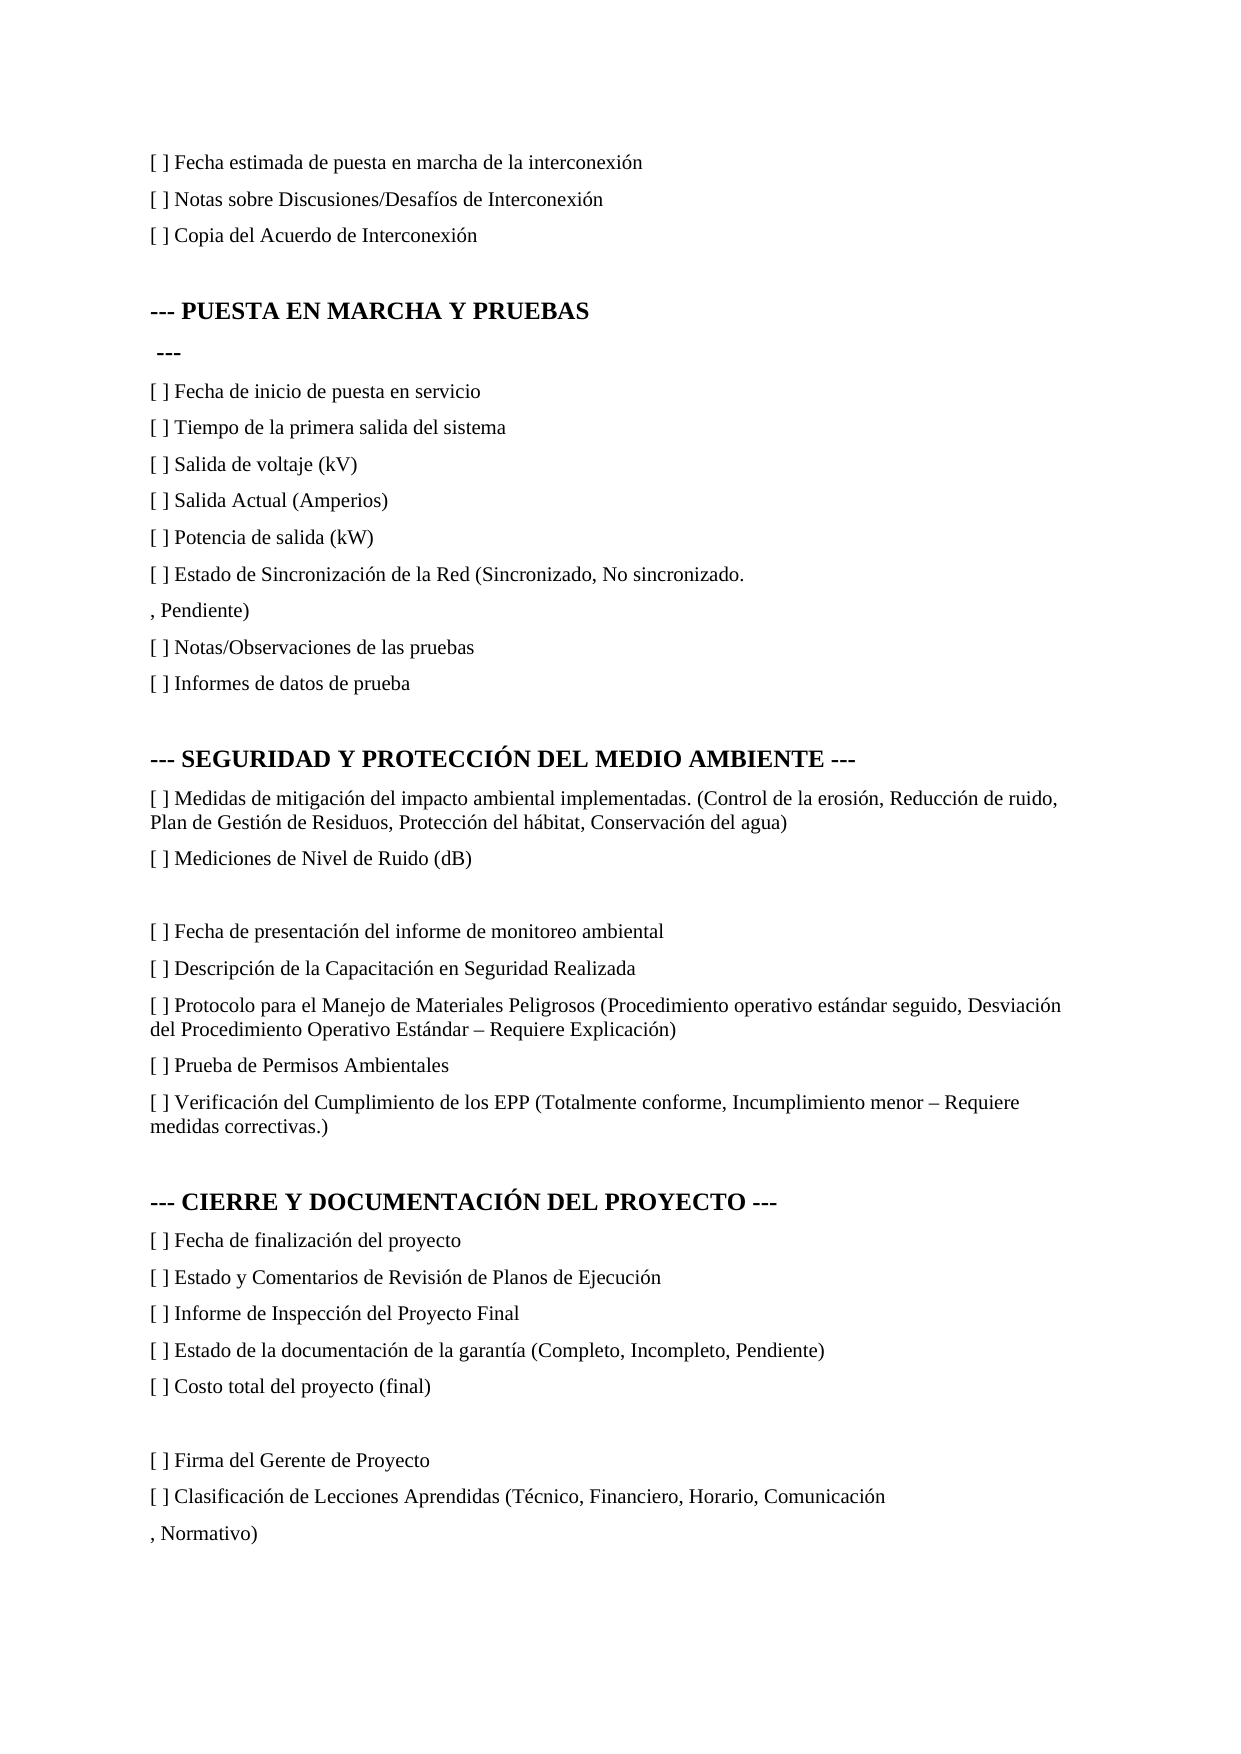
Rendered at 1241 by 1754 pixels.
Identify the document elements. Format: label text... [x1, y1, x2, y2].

text --- CIERRE Y DOCUMENTACIÓN DEL PROYECTO --- [150, 1187, 1090, 1216]
text [ ] Fecha de finalización del proyecto [150, 1228, 1090, 1252]
text [ ] Estado de la documentación de la garantía (Completo, Incompleto, Pendiente) [150, 1338, 1090, 1362]
text --- SEGURIDAD Y PROTECCIÓN DEL MEDIO AMBIENTE --- [150, 744, 1090, 773]
text [ ] Verificación del Cumplimiento de los EPP (Totalmente conforme, Incumplimiento menor – Requiere medidas correctivas.) [150, 1090, 1090, 1138]
text , Normativo) [150, 1521, 1090, 1545]
text [ ] Firma del Gerente de Proyecto [150, 1447, 1090, 1472]
text , Pendiente) [150, 598, 1090, 622]
text [ ] Costo total del proyecto (final) [150, 1374, 1090, 1398]
text [ ] Estado de Sincronización de la Red (Sincronizado, No sincronizado. [150, 562, 1090, 586]
text [ ] Fecha de inicio de puesta en servicio [150, 379, 1090, 403]
text [ ] Notas sobre Discusiones/Desafíos de Interconexión [150, 187, 1090, 211]
text [ ] Potencia de salida (kW) [150, 525, 1090, 549]
text [ ] Informes de datos de prueba [150, 671, 1090, 695]
text [ ] Tiempo de la primera salida del sistema [150, 415, 1090, 439]
text [ ] Clasificación de Lecciones Aprendidas (Técnico, Financiero, Horario, Comunicación [150, 1484, 1090, 1508]
text [ ] Copia del Acuerdo de Interconexión [150, 223, 1090, 247]
text [ ] Salida Actual (Amperios) [150, 488, 1090, 512]
text [ ] Mediciones de Nivel de Ruido (dB) [150, 846, 1090, 870]
text [ ] Prueba de Permisos Ambientales [150, 1053, 1090, 1077]
text --- PUESTA EN MARCHA Y PRUEBAS [150, 296, 1090, 325]
text [ ] Estado y Comentarios de Revisión de Planos de Ejecución [150, 1265, 1090, 1289]
text [ ] Descripción de la Capacitación en Seguridad Realizada [150, 956, 1090, 980]
text [ ] Fecha de presentación del informe de monitoreo ambiental [150, 919, 1090, 943]
text [ ] Notas/Observaciones de las pruebas [150, 635, 1090, 659]
text [ ] Fecha estimada de puesta en marcha de la interconexión [150, 150, 1090, 174]
text [ ] Salida de voltaje (kV) [150, 452, 1090, 476]
text [ ] Informe de Inspección del Proyecto Final [150, 1301, 1090, 1325]
text --- [150, 337, 1090, 366]
text [ ] Medidas de mitigación del impacto ambiental implementadas. (Control de la erosión, Reducción de ruido, Plan de Gestión de Residuos, Protección del hábitat, Conservación del agua) [150, 786, 1090, 834]
text [ ] Protocolo para el Manejo de Materiales Peligrosos (Procedimiento operativo estándar seguido, Desviación del Procedimiento Operativo Estándar – Requiere Explicación) [150, 992, 1090, 1041]
